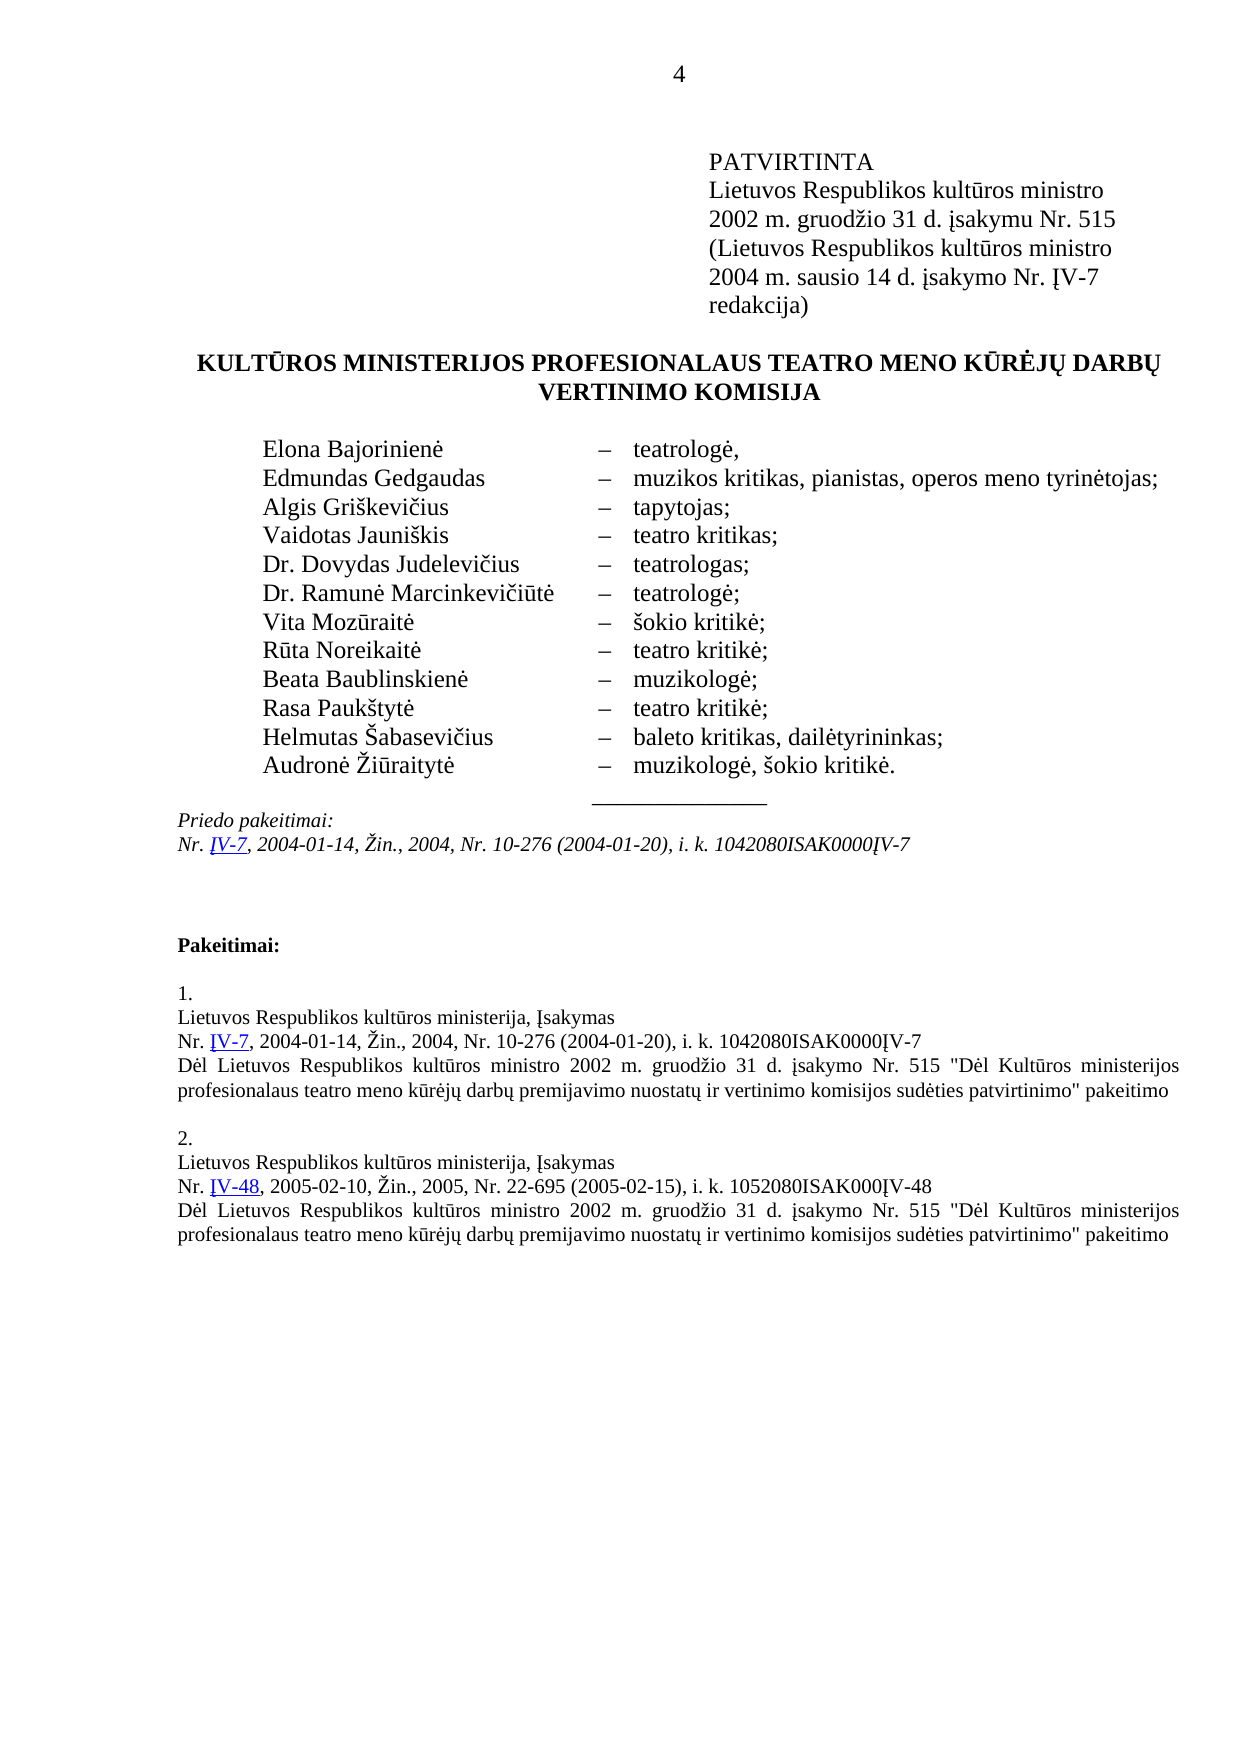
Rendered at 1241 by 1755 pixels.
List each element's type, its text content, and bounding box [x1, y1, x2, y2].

table_cell – [586, 492, 622, 521]
table_cell Dr. Dovydas Judelevičius [177, 549, 586, 578]
text Dėl Lietuvos Respublikos kultūros ministro 2002 m. gruodžio 31 d. įsakymo Nr. 515 "Dėl Kultūros ministerijos profesionalaus teatro meno kūrėjų darbų premijavimo nuostatų ir vertinimo komisijos sudėties patvirtinimo" pakeitimo [177, 1053, 1181, 1102]
text Lietuvos Respublikos kultūros ministerija, Įsakymas [177, 1150, 1181, 1174]
table_cell Algis Griškevičius [177, 492, 586, 521]
table_cell muzikologė, šokio kritikė. [622, 751, 1181, 779]
table_cell – [586, 751, 622, 779]
table_cell – [586, 607, 622, 636]
table_cell Vaidotas Jauniškis [177, 521, 586, 549]
table_cell – [586, 463, 622, 492]
text KULTŪROS MINISTERIJOS PROFESIONALAUS TEATRO MENO KŪRĖJŲ DARBŲ VERTINIMO KOMISIJA [177, 348, 1181, 406]
table_cell teatrologas; [622, 549, 1181, 578]
table_cell Dr. Ramunė Marcinkevičiūtė [177, 578, 586, 607]
table_cell Helmutas Šabasevičius [177, 722, 586, 751]
table_header – [586, 434, 622, 463]
text redakcija) [177, 291, 1181, 319]
text (Lietuvos Respublikos kultūros ministro [177, 233, 1181, 262]
text Nr. ĮV-7, 2004-01-14, Žin., 2004, Nr. 10-276 (2004-01-20), i. k. 1042080ISAK0000ĮV-7 [177, 1029, 1181, 1053]
table_cell – [586, 549, 622, 578]
table_cell teatro kritikė; [622, 693, 1181, 722]
table_cell teatrologė; [622, 578, 1181, 607]
table_cell Edmundas Gedgaudas [177, 463, 586, 492]
table_cell muzikologė; [622, 664, 1181, 693]
text 2004 m. sausio 14 d. įsakymo Nr. ĮV-7 [177, 262, 1181, 291]
table_header teatrologė, [622, 434, 1181, 463]
table_cell Rasa Paukštytė [177, 693, 586, 722]
text 2002 m. gruodžio 31 d. įsakymu Nr. 515 [177, 204, 1181, 233]
text Lietuvos Respublikos kultūros ministro [177, 176, 1181, 204]
text Priedo pakeitimai: [177, 808, 1181, 832]
table_cell Audronė Žiūraitytė [177, 751, 586, 779]
text Dėl Lietuvos Respublikos kultūros ministro 2002 m. gruodžio 31 d. įsakymo Nr. 515 "Dėl Kultūros ministerijos profesionalaus teatro meno kūrėjų darbų premijavimo nuostatų ir vertinimo komisijos sudėties patvirtinimo" pakeitimo [177, 1198, 1181, 1246]
table_cell – [586, 521, 622, 549]
table_cell teatro kritikas; [622, 521, 1181, 549]
table_cell – [586, 636, 622, 664]
table_cell – [586, 693, 622, 722]
text Lietuvos Respublikos kultūros ministerija, Įsakymas [177, 1005, 1181, 1029]
table_cell teatro kritikė; [622, 636, 1181, 664]
text ______________ [177, 779, 1181, 808]
text Nr. ĮV-7, 2004-01-14, Žin., 2004, Nr. 10-276 (2004-01-20), i. k. 1042080ISAK0000ĮV-7 [177, 832, 1181, 856]
table_cell Vita Mozūraitė [177, 607, 586, 636]
table_cell tapytojas; [622, 492, 1181, 521]
table_cell baleto kritikas, dailėtyrininkas; [622, 722, 1181, 751]
table_cell šokio kritikė; [622, 607, 1181, 636]
text PATVIRTINTA [177, 147, 1181, 176]
table_cell – [586, 664, 622, 693]
table_cell Beata Baublinskienė [177, 664, 586, 693]
table_cell muzikos kritikas, pianistas, operos meno tyrinėtojas; [622, 463, 1181, 492]
table_header Elona Bajorinienė [177, 434, 586, 463]
table_cell – [586, 722, 622, 751]
table_cell Rūta Noreikaitė [177, 636, 586, 664]
text Nr. ĮV-48, 2005-02-10, Žin., 2005, Nr. 22-695 (2005-02-15), i. k. 1052080ISAK000ĮV-48 [177, 1174, 1181, 1198]
table_cell – [586, 578, 622, 607]
text Pakeitimai: [177, 933, 1181, 957]
text 1. [177, 981, 1181, 1005]
text 2. [177, 1126, 1181, 1150]
